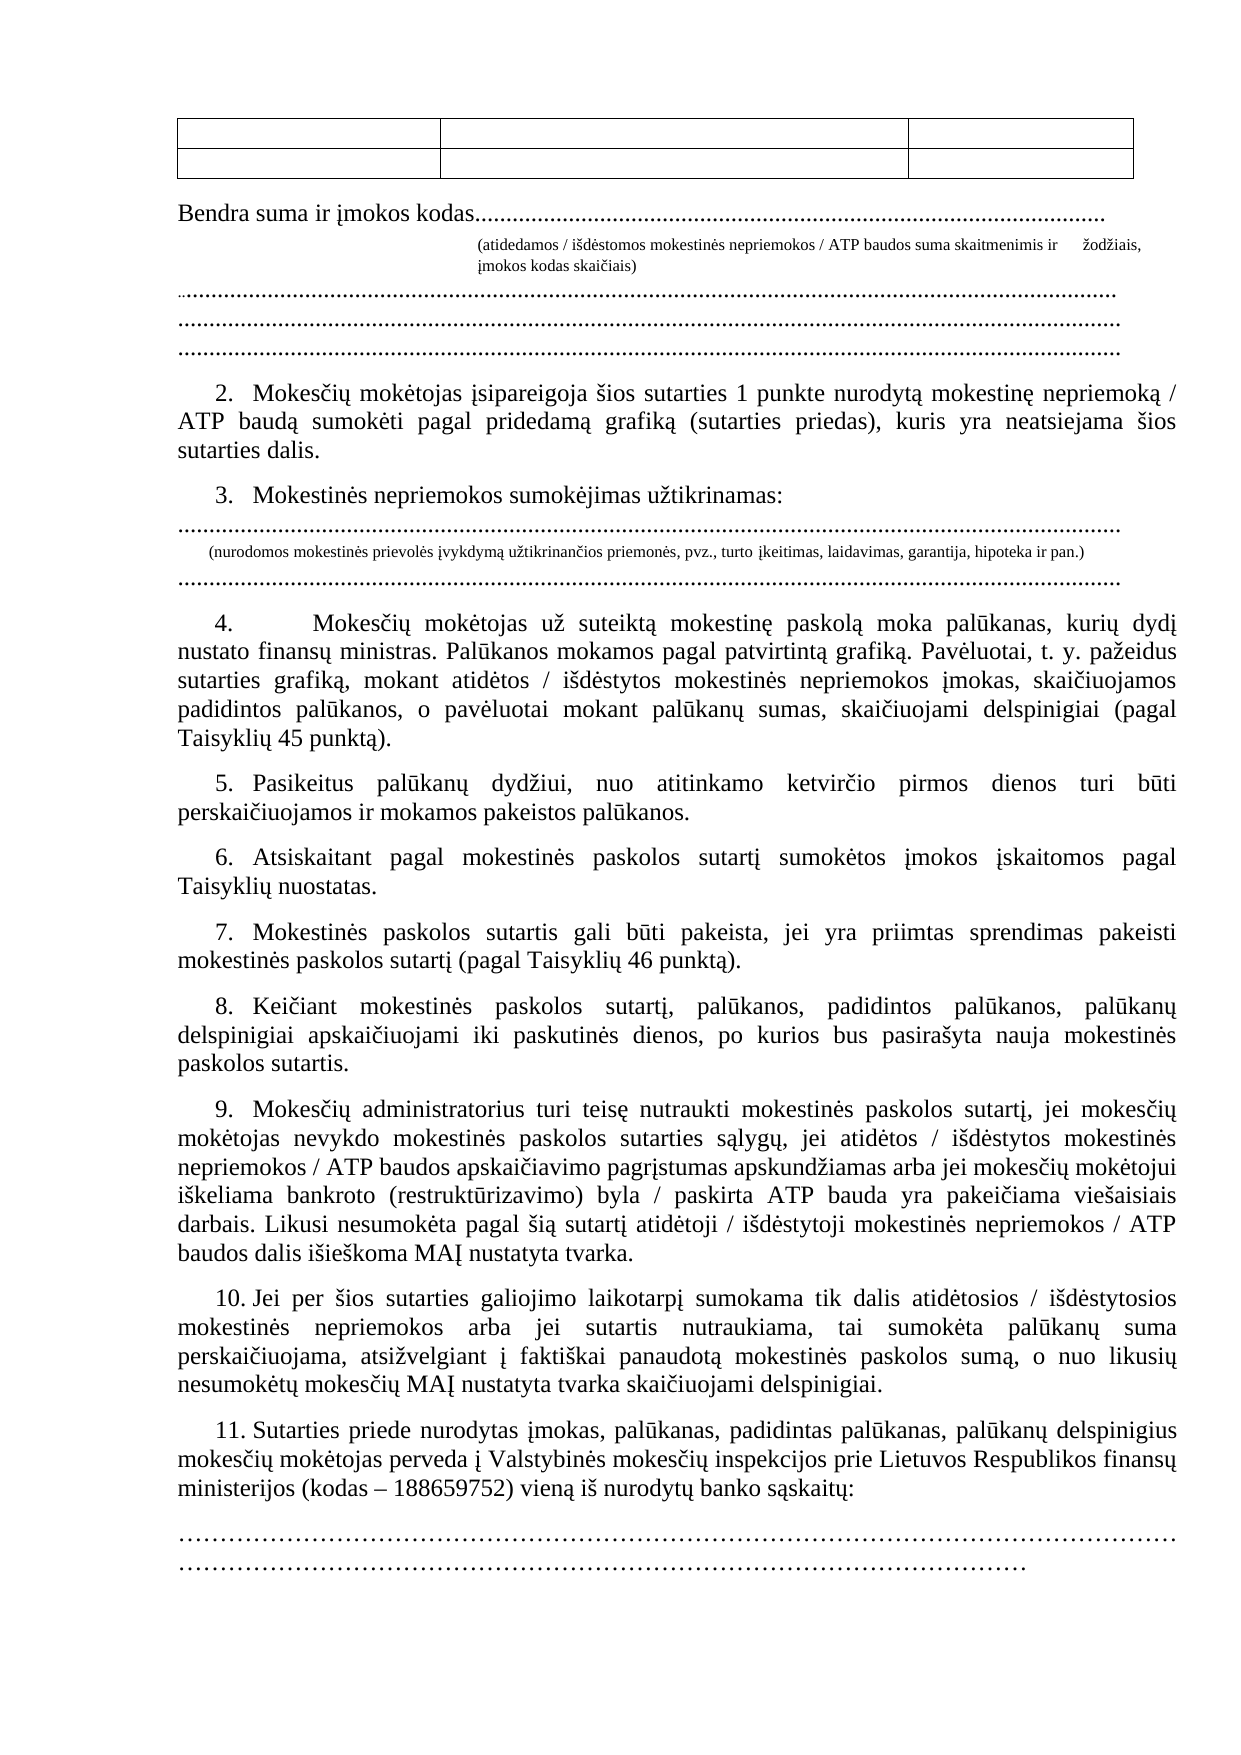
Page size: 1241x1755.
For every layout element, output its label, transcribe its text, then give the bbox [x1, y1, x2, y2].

text 7. Mokestinės paskolos sutartis gali būti pakeista, jei yra priimtas sprendimas pakeisti mokestinės paskolos sutartį (pagal Taisyklių 46 punktą). [177, 917, 1177, 974]
text 11. Sutarties priede nurodytas įmokas, palūkanas, padidintas palūkanas, palūkanų delspinigius mokesčių mokėtojas perveda į Valstybinės mokesčių inspekcijos prie Lietuvos Respublikos finansų ministerijos (kodas – 188659752) vieną iš nurodytų banko sąskaitų: [177, 1415, 1177, 1501]
table_cell [178, 119, 440, 148]
text 3. Mokestinės nepriemokos sumokėjimas užtikrinamas: [215, 481, 1177, 509]
text 6. Atsiskaitant pagal mokestinės paskolos sutartį sumokėtos įmokos įskaitomos pagal Taisyklių nuostatas. [177, 842, 1177, 900]
text 4. Mokesčių mokėtojas už suteiktą mokestinę paskolą moka palūkanas, kurių dydį nustato finansų ministras. Palūkanos mokamos pagal patvirtintą grafiką. Pavėluotai, t. y. pažeidus sutarties grafiką, mokant atidėtos / išdėstytos mokestinės nepriemokos įmokas, skaičiuojamos padidintos palūkanos, o pavėluotai mokant palūkanų sumas, skaičiuojami delspinigiai (pagal Taisyklių 45 punktą). [177, 608, 1177, 751]
table_cell [909, 119, 1133, 148]
text 9. Mokesčių administratorius turi teisę nutraukti mokestinės paskolos sutartį, jei mokesčių mokėtojas nevykdo mokestinės paskolos sutarties sąlygų, jei atidėtos / išdėstytos mokestinės nepriemokos / ATP baudos apskaičiavimo pagrįstumas apskundžiamas arba jei mokesčių mokėtojui iškeliama bankroto (restruktūrizavimo) byla / paskirta ATP bauda yra pakeičiama viešaisiais darbais. Likusi nesumokėta pagal šią sutartį atidėtoji / išdėstytoji mokestinės nepriemokos / ATP baudos dalis išieškoma MAĮ nustatyta tvarka. [177, 1094, 1177, 1267]
text (atidedamos / išdėstomos mokestinės nepriemokos / ATP baudos suma skaitmenimis ir žodžiais, įmokos kodas skaičiais) [477, 227, 1177, 274]
text ....................................................................................................................................................... [177, 303, 1177, 332]
text 10. Jei per šios sutarties galiojimo laikotarpį sumokama tik dalis atidėtosios / išdėstytosios mokestinės nepriemokos arba jei sutartis nutraukiama, tai sumokėta palūkanų suma perskaičiuojama, atsižvelgiant į faktiškai panaudotą mokestinės paskolos sumą, o nuo likusių nesumokėtų mokesčių MAĮ nustatyta tvarka skaičiuojami delspinigiai. [177, 1283, 1177, 1398]
table_cell [441, 149, 908, 178]
text ....................................................................................................................................................... [177, 562, 1177, 591]
text …………………………………………………………………………………………………………………………………………………………………………………………………… [177, 1518, 1177, 1576]
text 8. Keičiant mokestinės paskolos sutartį, palūkanos, padidintos palūkanos, palūkanų delspinigiai apskaičiuojami iki paskutinės dienos, po kurios bus pasirašyta nauja mokestinės paskolos sutartis. [177, 991, 1177, 1077]
text Bendra suma ir įmokos kodas..................................................................................................... [177, 198, 1177, 227]
text ....................................................................................................................................................... [177, 274, 1177, 303]
text (nurodomos mokestinės prievolės įvykdymą užtikrinančios priemonės, pvz., turto įkeitimas, laidavimas, garantija, hipoteka ir pan.) [177, 538, 1177, 562]
text 5. Pasikeitus palūkanų dydžiui, nuo atitinkamo ketvirčio pirmos dienos turi būti perskaičiuojamos ir mokamos pakeistos palūkanos. [177, 768, 1177, 826]
table_cell [178, 149, 440, 178]
table_cell [909, 149, 1133, 178]
text 2. Mokesčių mokėtojas įsipareigoja šios sutarties 1 punkte nurodytą mokestinę nepriemoką / ATP baudą sumokėti pagal pridedamą grafiką (sutarties priedas), kuris yra neatsiejama šios sutarties dalis. [177, 378, 1177, 464]
table_cell [441, 119, 908, 148]
text ....................................................................................................................................................... [177, 509, 1177, 538]
text ....................................................................................................................................................... [177, 332, 1177, 361]
